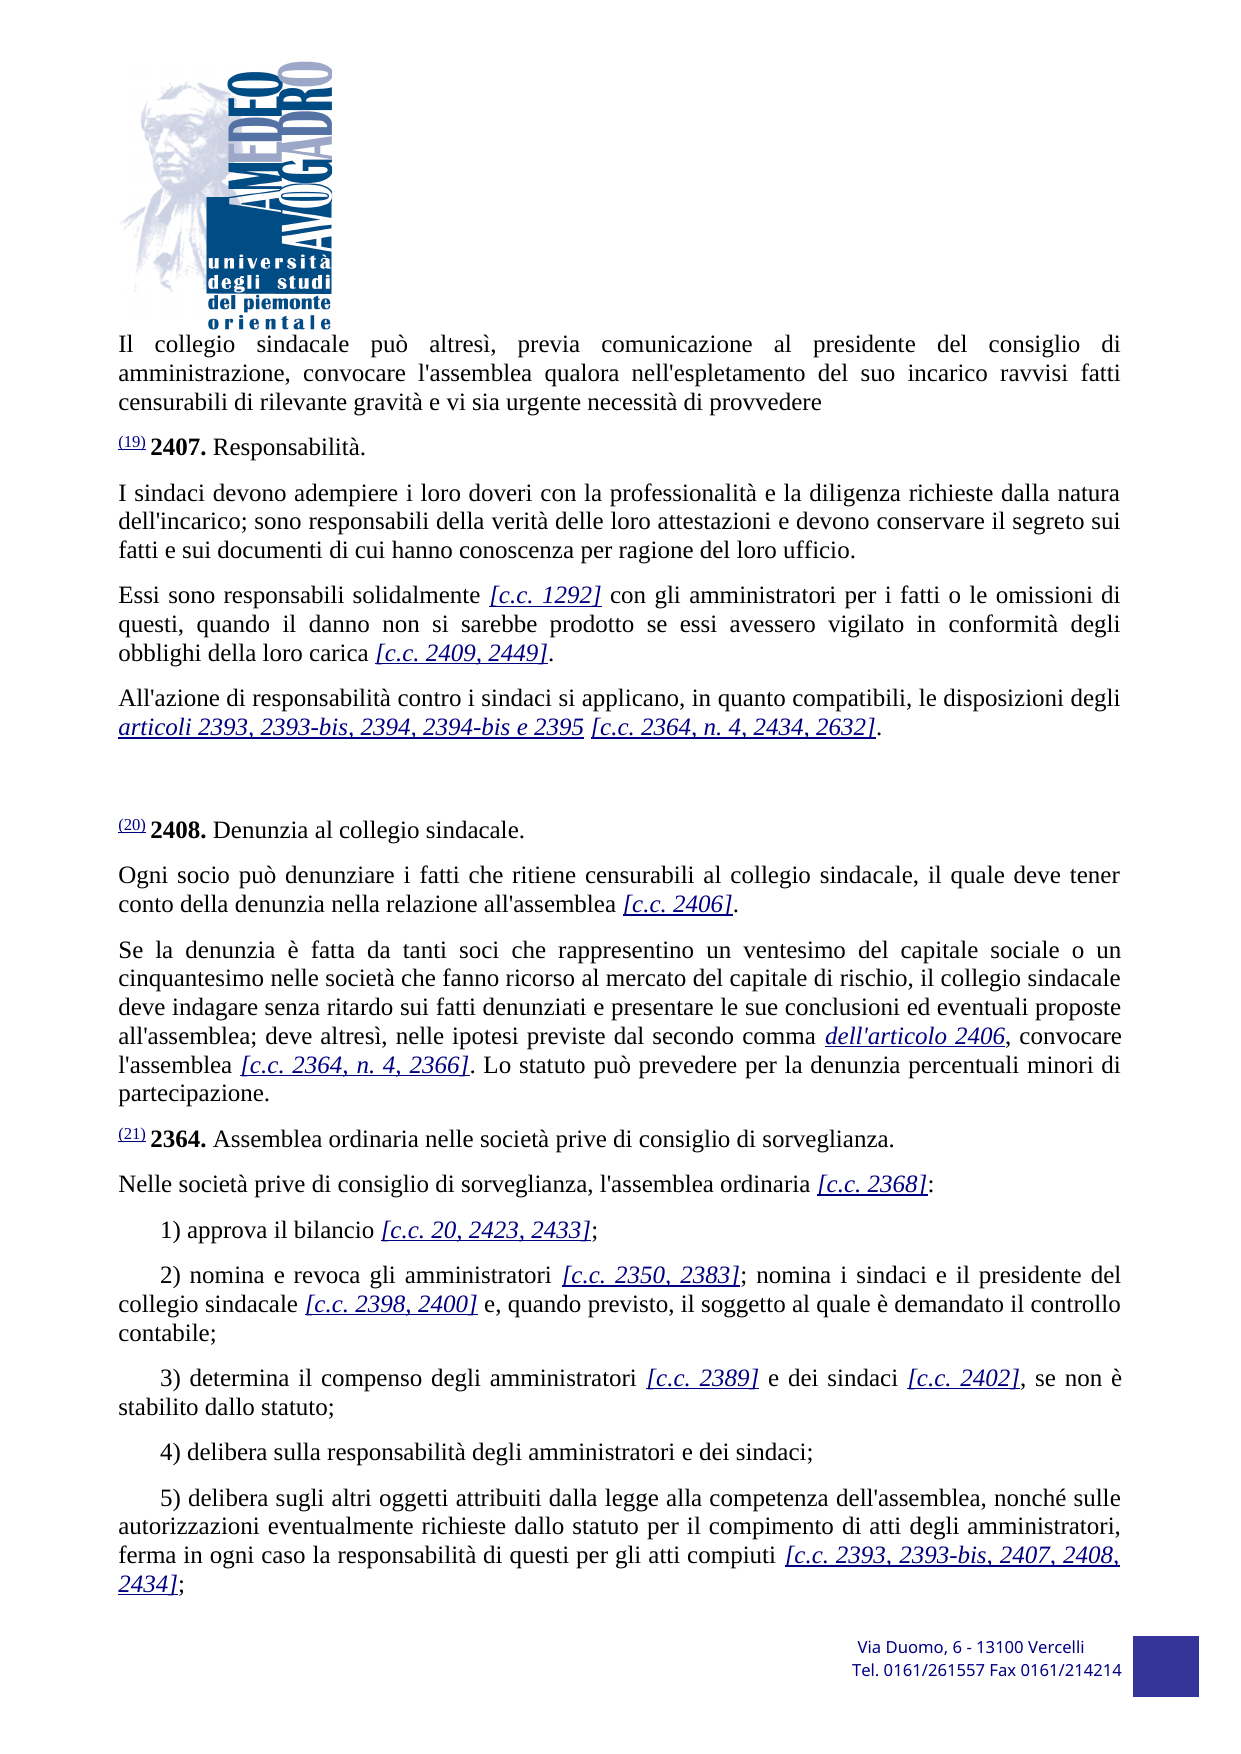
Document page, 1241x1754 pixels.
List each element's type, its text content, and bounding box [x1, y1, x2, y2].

text Se la denunzia è fatta da tanti soci che rappresentino un ventesimo del capitale sociale o un cinquantesimo nelle società che fanno ricorso al mercato del capitale di rischio, il collegio sindacale deve indagare senza ritardo sui fatti denunziati e presentare le sue conclusioni ed eventuali proposte all'assemblea; deve altresì, nelle ipotesi previste dal secondo comma dell'articolo 2406, convocare l'assemblea [c.c. 2364, n. 4, 2366]. Lo statuto può prevedere per la denunzia percentuali minori di partecipazione. [118, 935, 1122, 1107]
text 3) determina il compenso degli amministratori [c.c. 2389] e dei sindaci [c.c. 2402], se non è stabilito dallo statuto; [118, 1363, 1122, 1421]
text (20) 2408. Denunzia al collegio sindacale. [118, 815, 1122, 844]
text Nelle società prive di consiglio di sorveglianza, l'assemblea ordinaria [c.c. 2368]: [118, 1169, 1122, 1198]
text 5) delibera sugli altri oggetti attribuiti dalla legge alla competenza dell'assemblea, nonché sulle autorizzazioni eventualmente richieste dallo statuto per il compimento di atti degli amministratori, ferma in ogni caso la responsabilità di questi per gli atti compiuti [c.c. 2393, 2393-bis, 2407, 2408, 2434]; [118, 1483, 1122, 1598]
text 4) delibera sulla responsabilità degli amministratori e dei sindaci; [118, 1437, 1122, 1466]
text Il collegio sindacale può altresì, previa comunicazione al presidente del consiglio di amministrazione, convocare l'assemblea qualora nell'espletamento del suo incarico ravvisi fatti censurabili di rilevante gravità e vi sia urgente necessità di provvedere [118, 329, 1122, 416]
text All'azione di responsabilità contro i sindaci si applicano, in quanto compatibili, le disposizioni degli articoli 2393, 2393-bis, 2394, 2394-bis e 2395 [c.c. 2364, n. 4, 2434, 2632]. [118, 683, 1122, 741]
text Ogni socio può denunziare i fatti che ritiene censurabili al collegio sindacale, il quale deve tener conto della denunzia nella relazione all'assemblea [c.c. 2406]. [118, 861, 1122, 918]
text (19) 2407. Responsabilità. [118, 432, 1122, 461]
text (21) 2364. Assemblea ordinaria nelle società prive di consiglio di sorveglianza. [118, 1124, 1122, 1153]
text 1) approva il bilancio [c.c. 20, 2423, 2433]; [118, 1215, 1122, 1243]
text I sindaci devono adempiere i loro doveri con la professionalità e la diligenza richieste dalla natura dell'incarico; sono responsabili della verità delle loro attestazioni e devono conservare il segreto sui fatti e sui documenti di cui hanno conoscenza per ragione del loro ufficio. [118, 478, 1122, 564]
text 2) nomina e revoca gli amministratori [c.c. 2350, 2383]; nomina i sindaci e il presidente del collegio sindacale [c.c. 2398, 2400] e, quando previsto, il soggetto al quale è demandato il controllo contabile; [118, 1260, 1122, 1346]
text Essi sono responsabili solidalmente [c.c. 1292] con gli amministratori per i fatti o le omissioni di questi, quando il danno non si sarebbe prodotto se essi avessero vigilato in conformità degli obblighi della loro carica [c.c. 2409, 2449]. [118, 581, 1122, 667]
